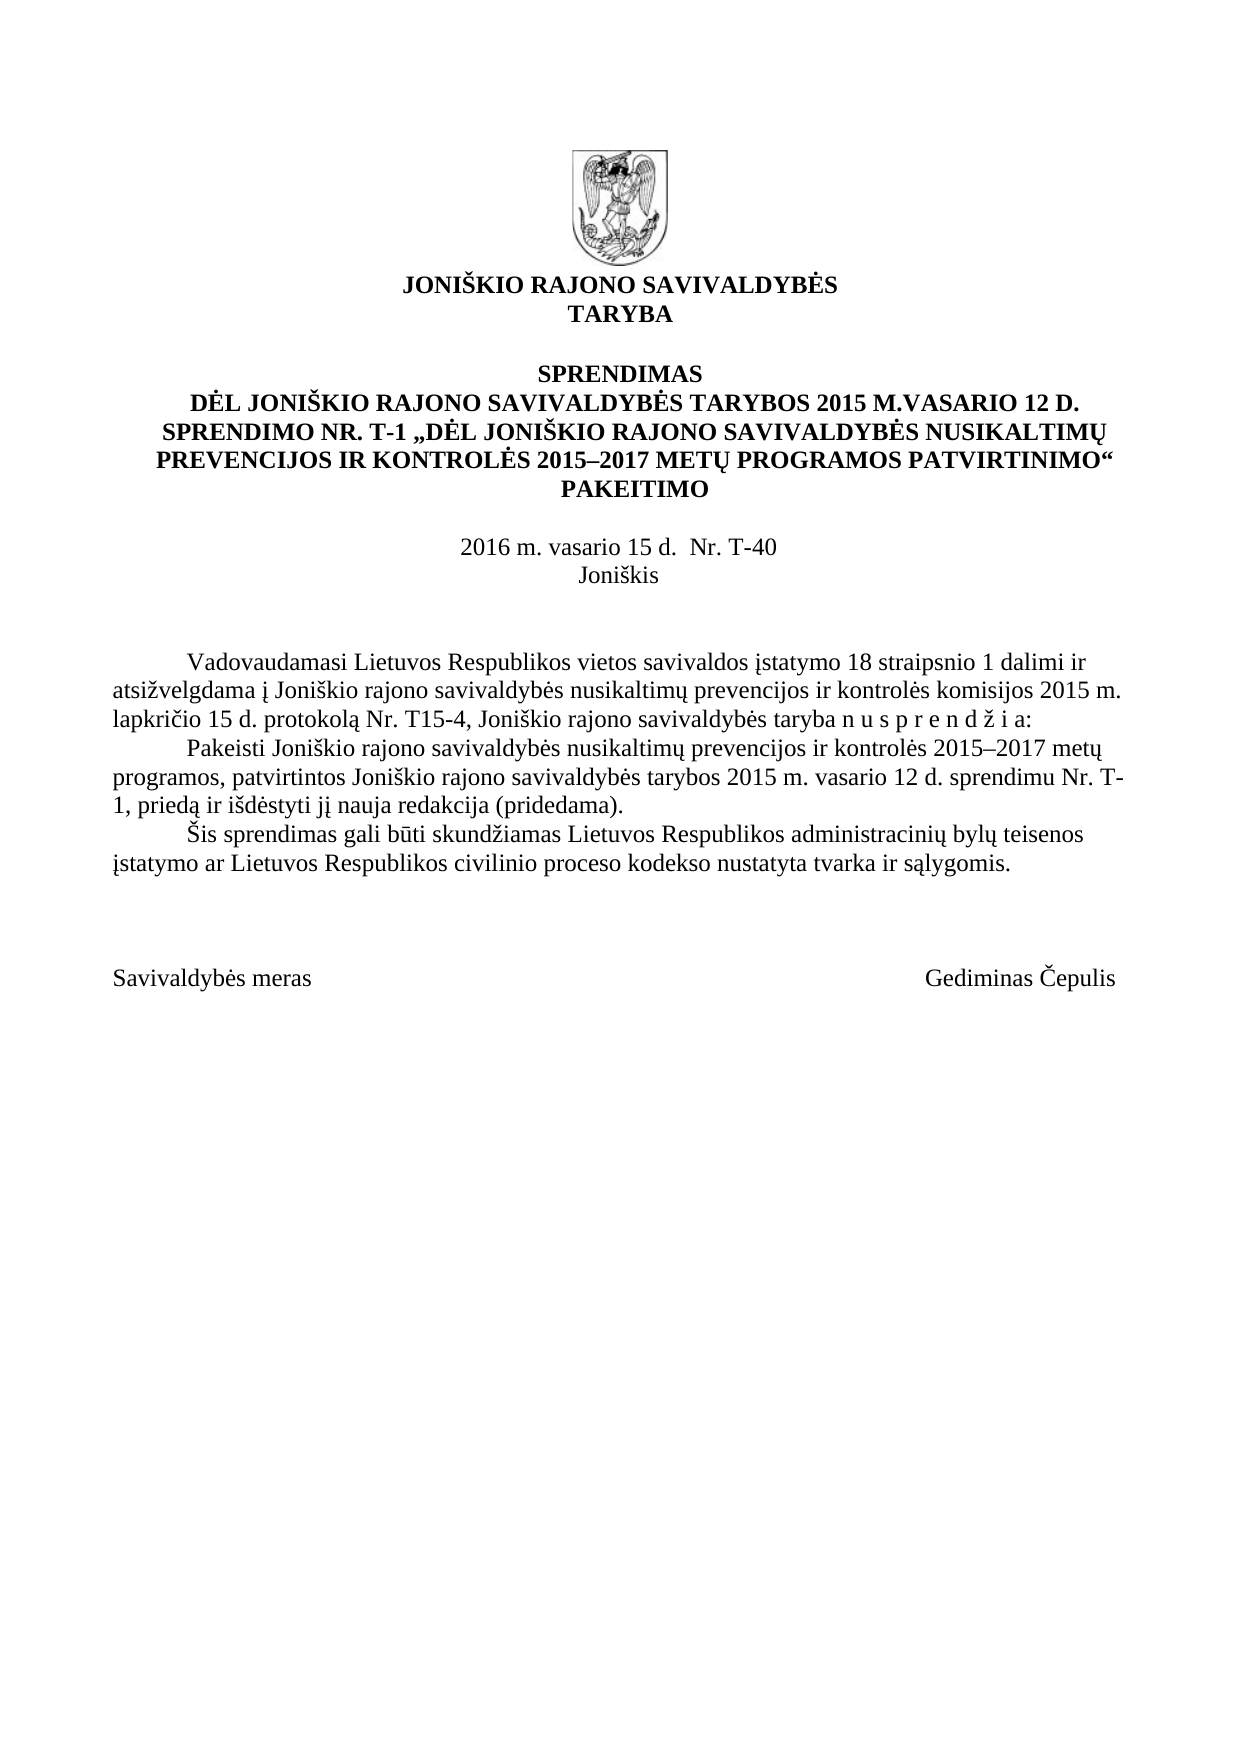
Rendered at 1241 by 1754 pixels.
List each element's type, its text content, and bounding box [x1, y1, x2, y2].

text Savivaldybės meras Gediminas Čepulis [112, 963, 1128, 992]
text Pakeisti Joniškio rajono savivaldybės nusikaltimų prevencijos ir kontrolės 2015–2017 metų programos, patvirtintos Joniškio rajono savivaldybės tarybos 2015 m. vasario 12 d. sprendimu Nr. T-1, priedą ir išdėstyti jį nauja redakcija (pridedama). [112, 733, 1128, 819]
text DĖL JONIŠKIO RAJONO SAVIVALDYBĖS TARYBOS 2015 M.VASARIO 12 D. SPRENDIMO NR. T-1 „DĖL JONIŠKIO RAJONO SAVIVALDYBĖS NUSIKALTIMŲ PREVENCIJOS IR KONTROLĖS 2015–2017 METŲ PROGRAMOS PATVIRTINIMO“ PAKEITIMO [142, 388, 1128, 503]
text Joniškis [109, 560, 1128, 589]
text SPRENDIMAS [112, 359, 1128, 388]
text Joniškio rajono savivaldybės TARYBA [112, 270, 1128, 328]
text Šis sprendimas gali būti skundžiamas Lietuvos Respublikos administracinių bylų teisenos įstatymo ar Lietuvos Respublikos civilinio proceso kodekso nustatyta tvarka ir sąlygomis. [112, 819, 1128, 877]
text Vadovaudamasi Lietuvos Respublikos vietos savivaldos įstatymo 18 straipsnio 1 dalimi ir atsižvelgdama į Joniškio rajono savivaldybės nusikaltimų prevencijos ir kontrolės komisijos 2015 m. lapkričio 15 d. protokolą Nr. T15-4, Joniškio rajono savivaldybės taryba n u s p r e n d ž i a: [112, 647, 1128, 733]
text 2016 m. vasario 15 d. Nr. T-40 [109, 532, 1128, 560]
